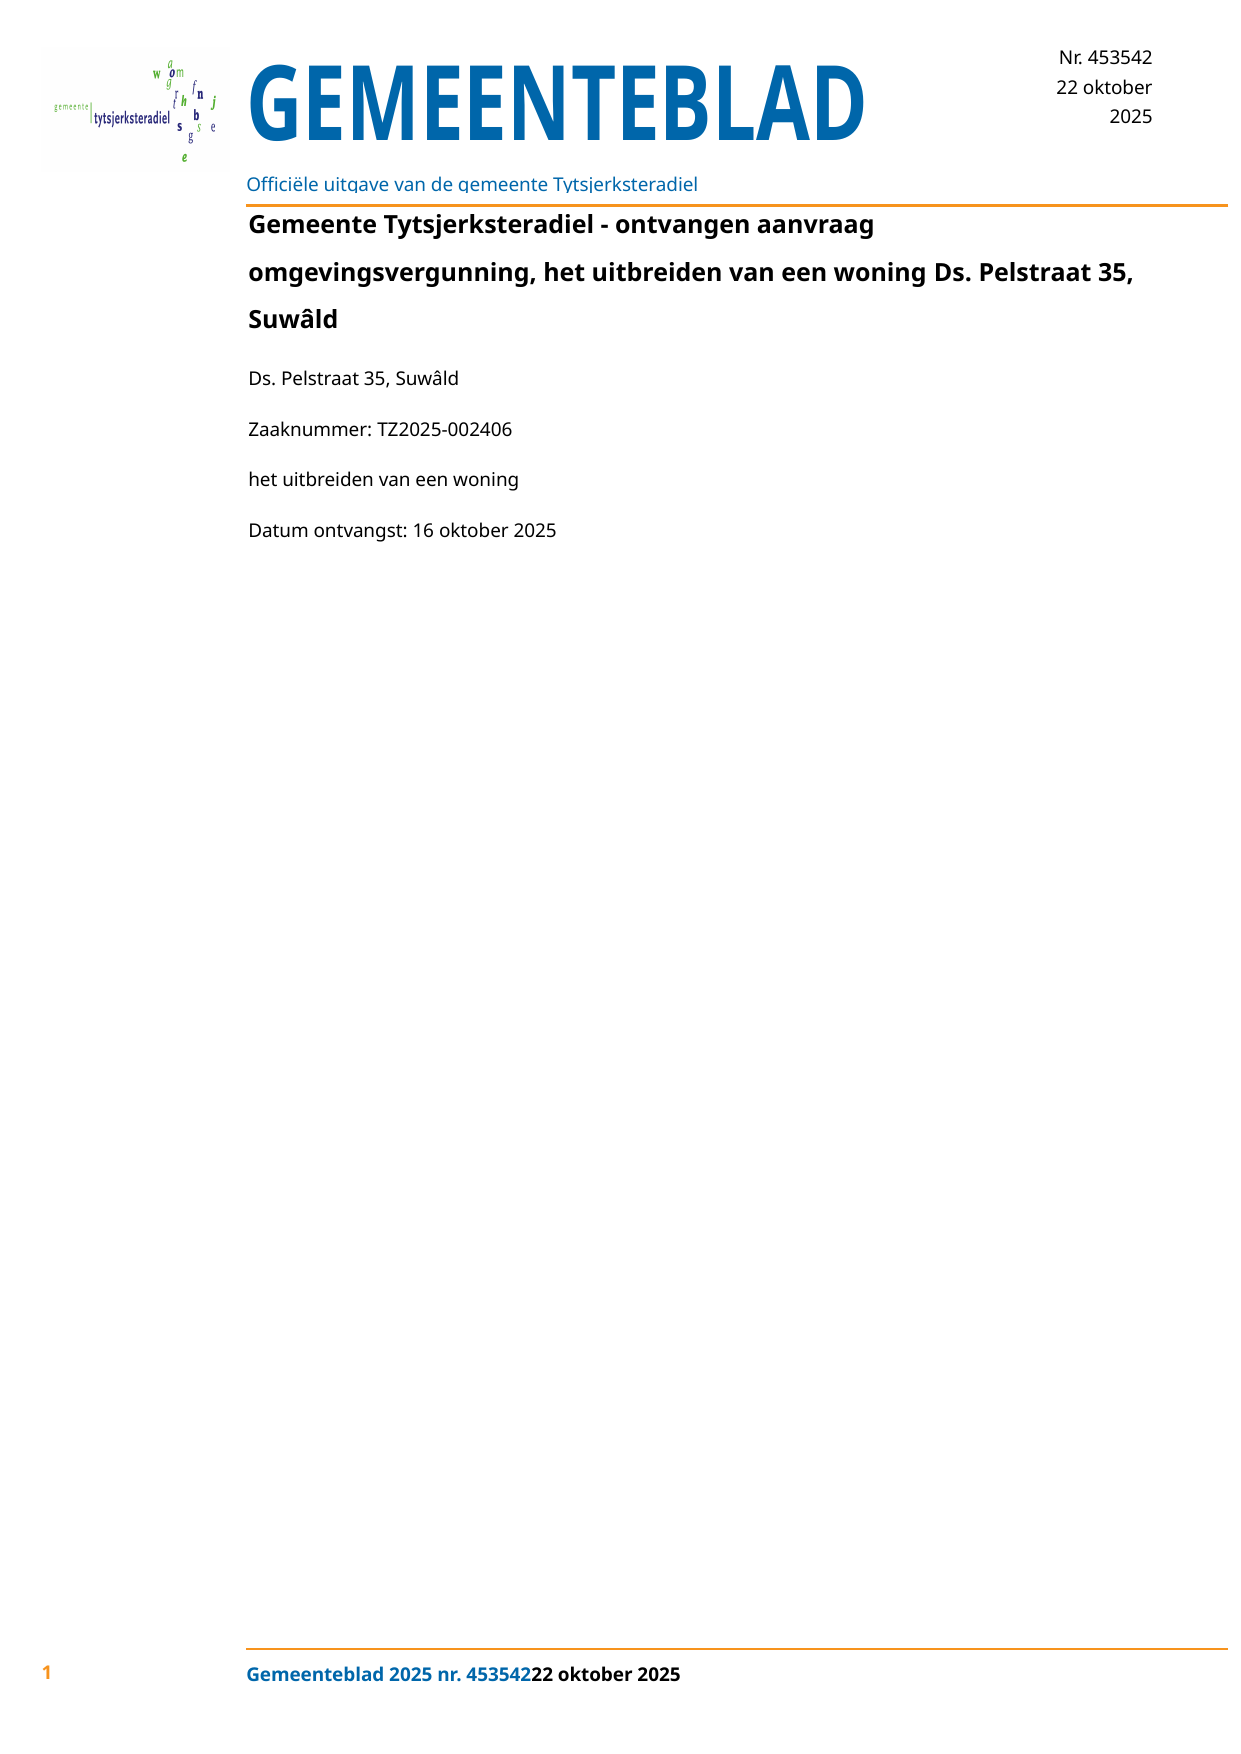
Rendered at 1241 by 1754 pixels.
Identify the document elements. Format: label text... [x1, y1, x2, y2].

text Zaaknummer: TZ2025-002406 [248, 416, 1152, 442]
text Ds. Pelstraat 35, Suwâld [248, 366, 1152, 391]
text Datum ontvangst: 16 oktober 2025 [248, 517, 1152, 542]
text het uitbreiden van een woning [248, 466, 1152, 492]
picture [41, 47, 231, 172]
text Gemeente Tytsjerksteradiel - ontvangen aanvraag omgevingsvergunning, het uitbreiden van een woning Ds. Pelstraat 35, Suwâld [248, 207, 1152, 336]
